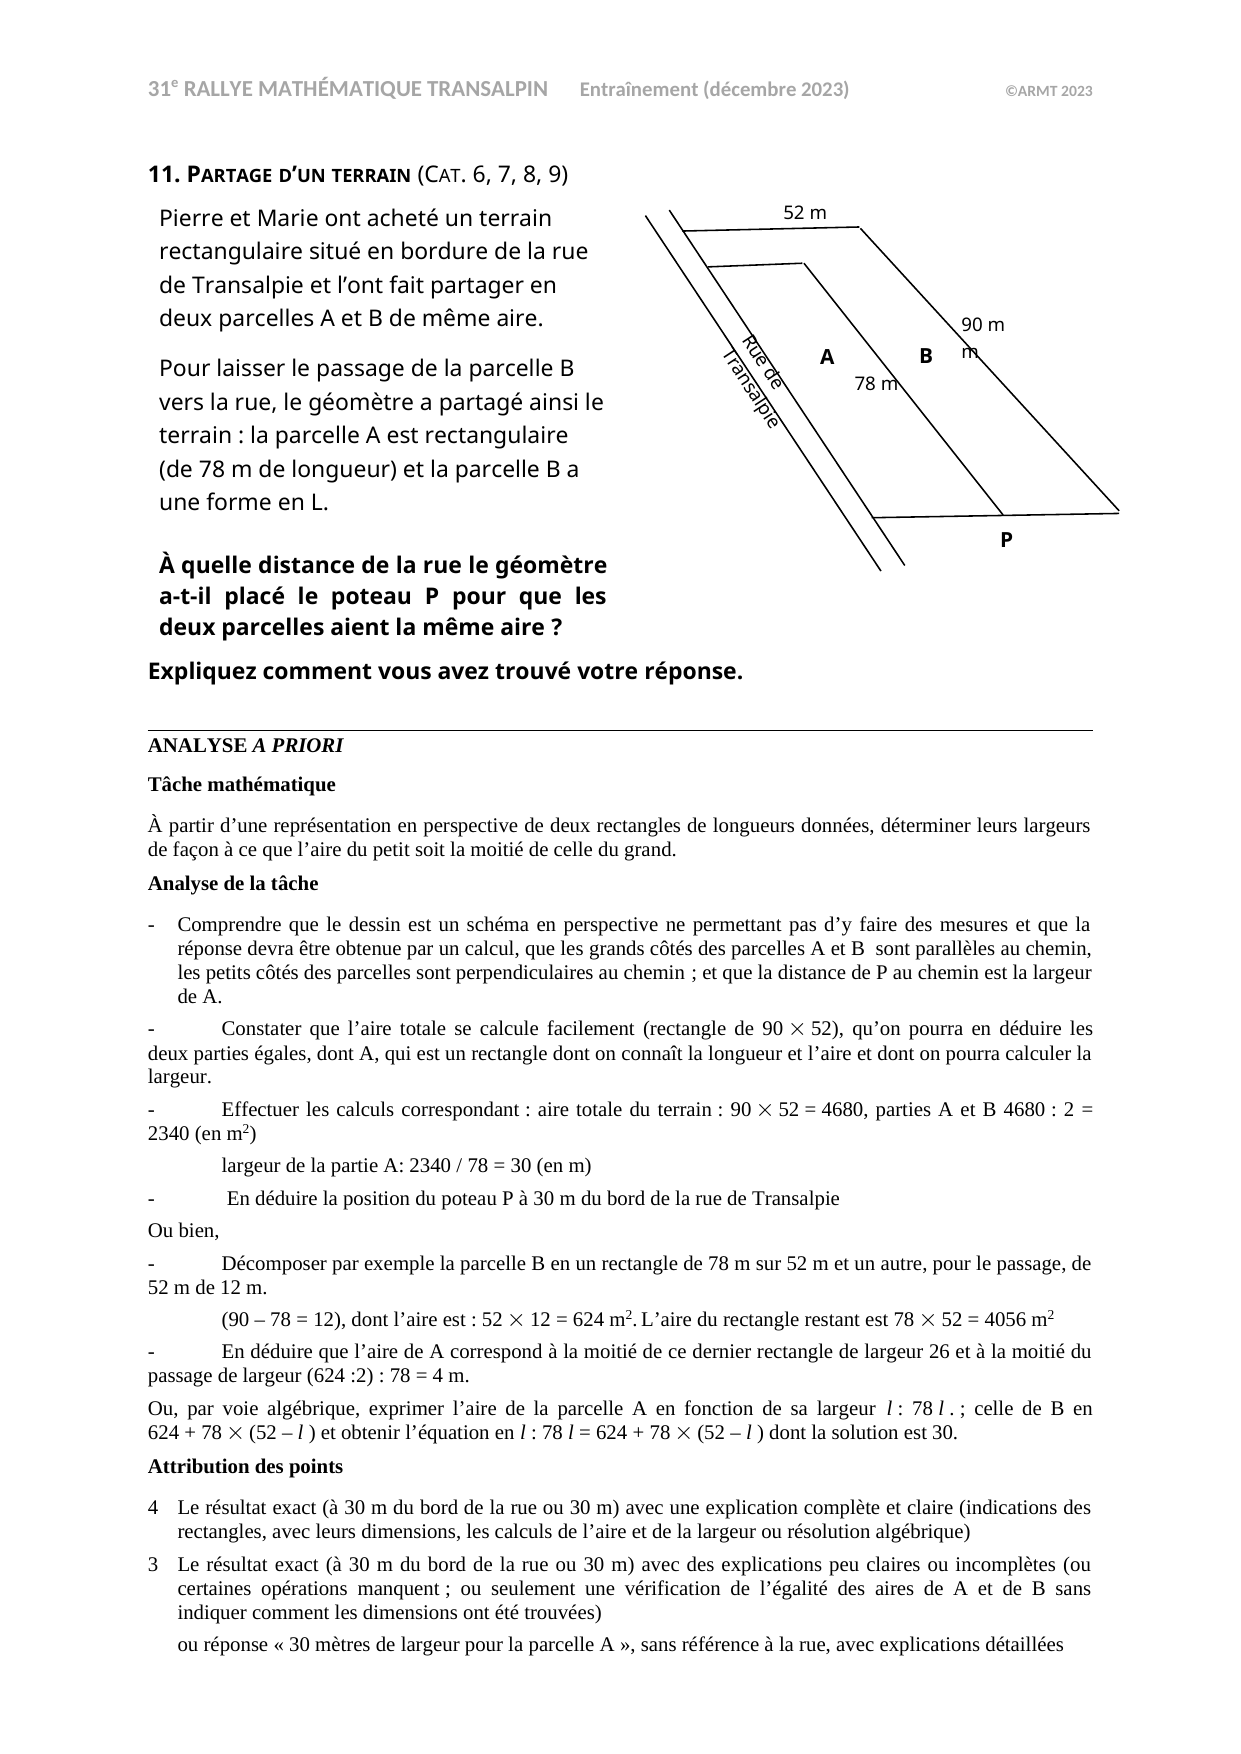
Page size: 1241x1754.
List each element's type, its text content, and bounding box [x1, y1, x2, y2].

table_header [686, 228, 1115, 514]
subtitle Analyse a priori [148, 731, 1093, 757]
subtitle Attribution des points [148, 1454, 1093, 1478]
text - Comprendre que le dessin est un schéma en perspective ne permettant pas d’y faire des mesures et que la réponse devra être obtenue par un calcul, que les grands côtés des parcelles A et B sont parallèles au chemin, les petits côtés des parcelles sont perpendiculaires au chemin ; et que la distance de P au chemin est la largeur de A. [148, 912, 1093, 1008]
text - En déduire la position du poteau P à 30 m du bord de la rue de Transalpie [148, 1186, 1093, 1210]
text - Effectuer les calculs correspondant : aire totale du terrain : 90  52 = 4680, parties A et B 4680 : 2 = 2340 (en m2) [148, 1097, 1093, 1145]
text 4 Le résultat exact (à 30 m du bord de la rue ou 30 m) avec une explication complète et claire (indications des rectangles, avec leurs dimensions, les calculs de l’aire et de la largeur ou résolution algébrique) [148, 1495, 1093, 1543]
text - Décomposer par exemple la parcelle B en un rectangle de 78 m sur 52 m et un autre, pour le passage, de 52 m de 12 m. [148, 1251, 1093, 1299]
subtitle 11. Partage d’un terrain (Cat. 6, 7, 8, 9) [148, 158, 1093, 189]
text 3 Le résultat exact (à 30 m du bord de la rue ou 30 m) avec des explications peu claires ou incomplètes (ou certaines opérations manquent ; ou seulement une vérification de l’égalité des aires de A et de B sans indiquer comment les dimensions ont été trouvées) [148, 1552, 1093, 1624]
text ou réponse « 30 mètres de largeur pour la parcelle A », sans référence à la rue, avec explications détaillées [148, 1632, 1093, 1656]
text À partir d’une représentation en perspective de deux rectangles de longueurs données, déterminer leurs largeurs de façon à ce que l’aire du petit soit la moitié de celle du grand. [147, 812, 1093, 861]
text - En déduire que l’aire de A correspond à la moitié de ce dernier rectangle de largeur 26 et à la moitié du passage de largeur (624 :2) : 78 = 4 m. [148, 1339, 1093, 1387]
text Expliquez comment vous avez trouvé votre réponse. [148, 655, 1093, 686]
subtitle Analyse de la tâche [148, 871, 1093, 895]
text - Constater que l’aire totale se calcule facilement (rectangle de 90  52), qu’on pourra en déduire les deux parties égales, dont A, qui est un rectangle dont on connaît la longueur et l’aire et dont on pourra calculer la largeur. [148, 1016, 1093, 1088]
table_header [710, 265, 1000, 516]
text (90 – 78 = 12), dont l’aire est : 52  12 = 624 m2. L’aire du rectangle restant est 78  52 = 4056 m2 [148, 1307, 1093, 1331]
text Ou, par voie algébrique, exprimer l’aire de la parcelle A en fonction de sa largeur l : 78 l . ; celle de B en 624 + 78  (52 – l ) et obtenir l’équation en l : 78 l = 624 + 78  (52 – l ) dont la solution est 30. [148, 1396, 1093, 1444]
text Ou bien, [148, 1218, 1093, 1242]
table_header [618, 202, 1115, 655]
table_header Pierre et Marie ont acheté un terrain rectangulaire situé en bordure de la rue de Transalpie et l’ont fait partager en deux parcelles A et B de même aire. Pour laisser le passage de la parcelle B vers la rue, le géomètre a partagé ainsi le terrain : la parcelle A est rectangulaire (de 78 m de longueur) et la parcelle B a une forme en L. À quelle distance de la rue le géomètre a-t-il placé le poteau P pour que les deux parcelles aient la même aire ? [148, 202, 618, 655]
text largeur de la partie A: 2340 / 78 = 30 (en m) [148, 1153, 1093, 1177]
subtitle Tâche mathématique [148, 772, 1093, 796]
